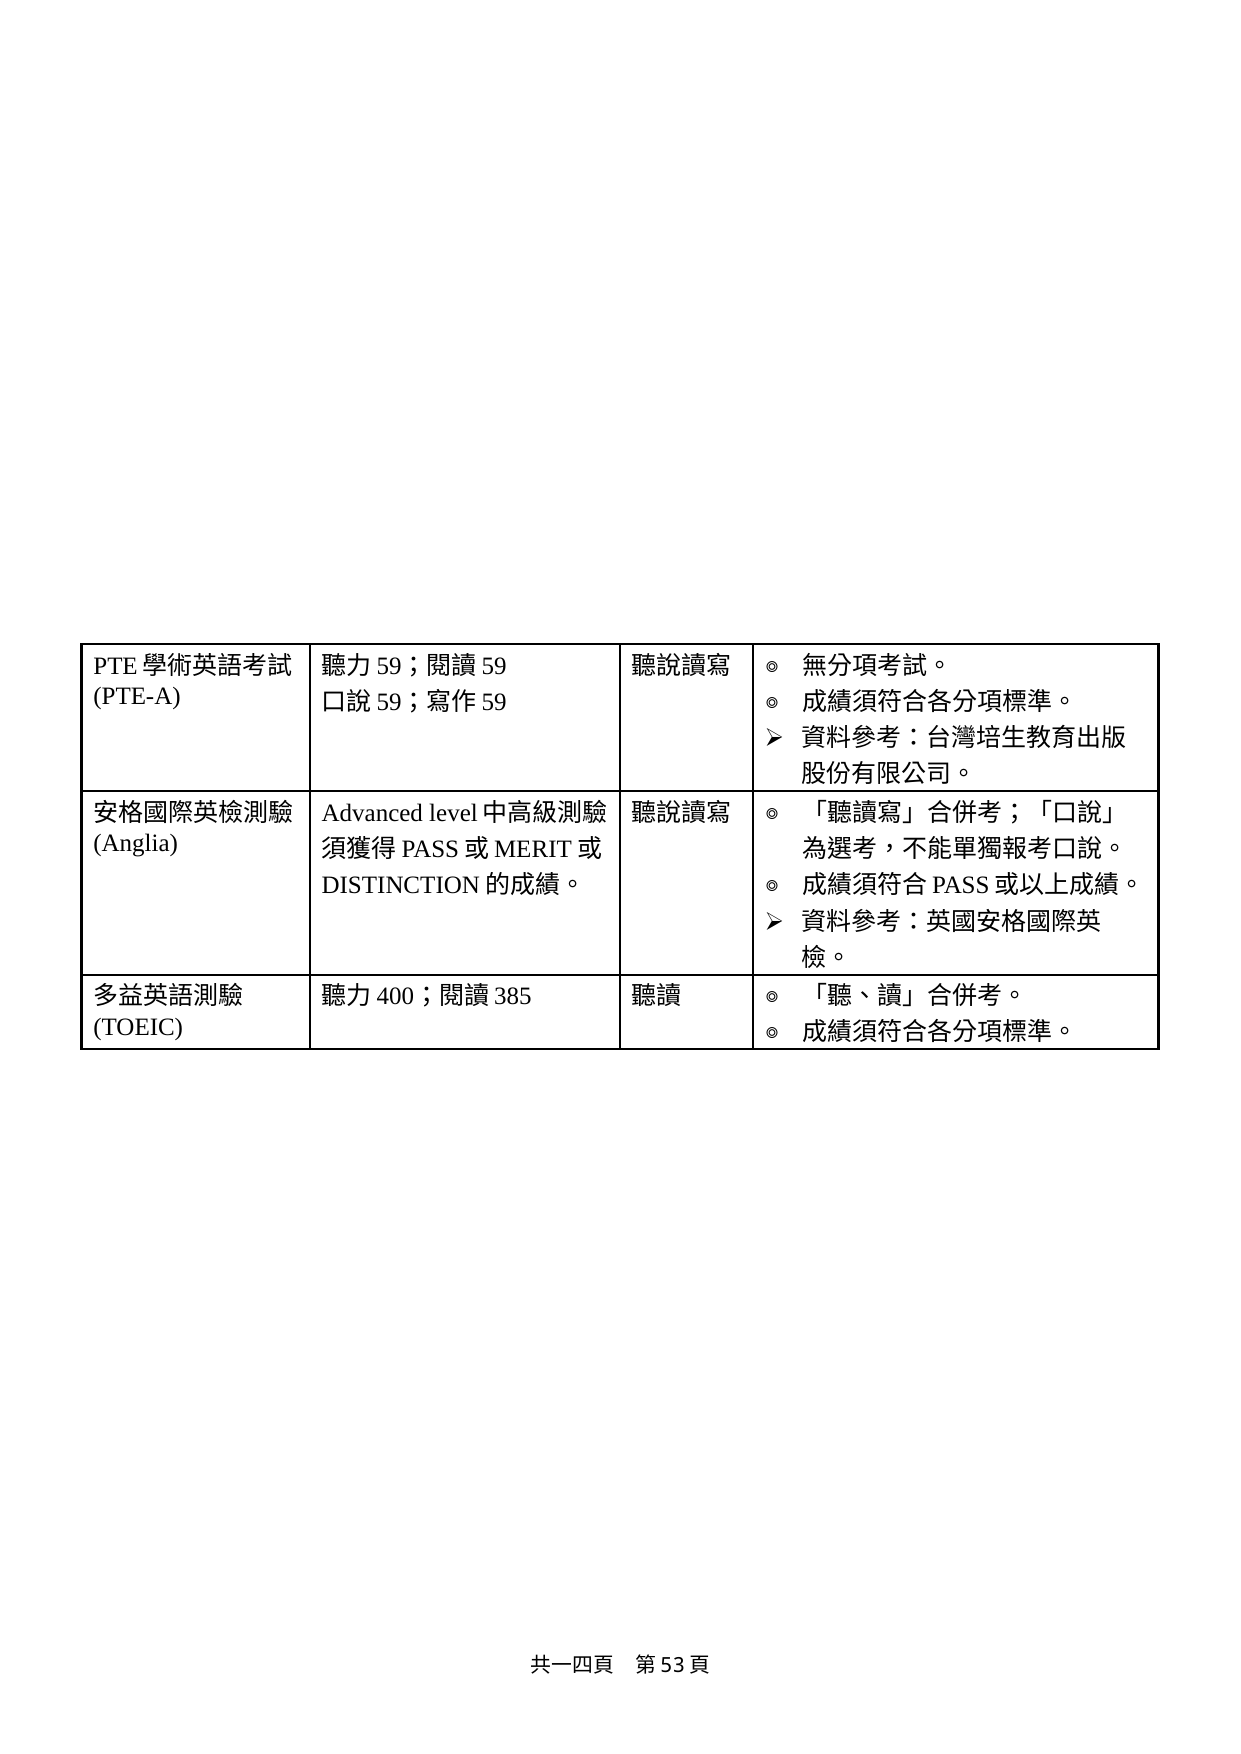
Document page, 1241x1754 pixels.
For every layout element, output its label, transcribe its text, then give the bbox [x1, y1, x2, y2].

table_cell 無分項考試。 成績須符合各分項標準。 資料參考：台灣培生教育出版股份有限公司。 [754, 645, 1157, 790]
table_cell 安格國際英檢測驗(Anglia) [83, 792, 309, 973]
table_cell 聽說讀寫 [621, 792, 752, 973]
table_cell 聽說讀寫 [621, 645, 752, 790]
table_cell Advanced level中高級測驗須獲得PASS或MERIT 或DISTINCTION的成績。 [311, 792, 619, 973]
table_cell 聽力59；閱讀59 口說59；寫作59 [311, 645, 619, 790]
table_cell 「聽、讀」合併考。 成績須符合各分項標準。 多益英語測驗字2008年全面改制後已無新制或傳統之分。 資料參考：ETS臺灣區代表忠欣股份有限公司102年1月24日忠益102字第132號函修正。 [754, 976, 1157, 1048]
table_cell 聽力400；閱讀385 [311, 976, 619, 1048]
table_cell 聽讀 [621, 976, 752, 1048]
table_cell 「聽讀寫」合併考；「口說」為選考，不能單獨報考口說。 成績須符合PASS或以上成績。 資料參考：英國安格國際英檢。 [754, 792, 1157, 973]
table_cell 多益英語測驗(TOEIC) [83, 976, 309, 1048]
table_cell PTE學術英語考試(PTE-A) [83, 645, 309, 790]
